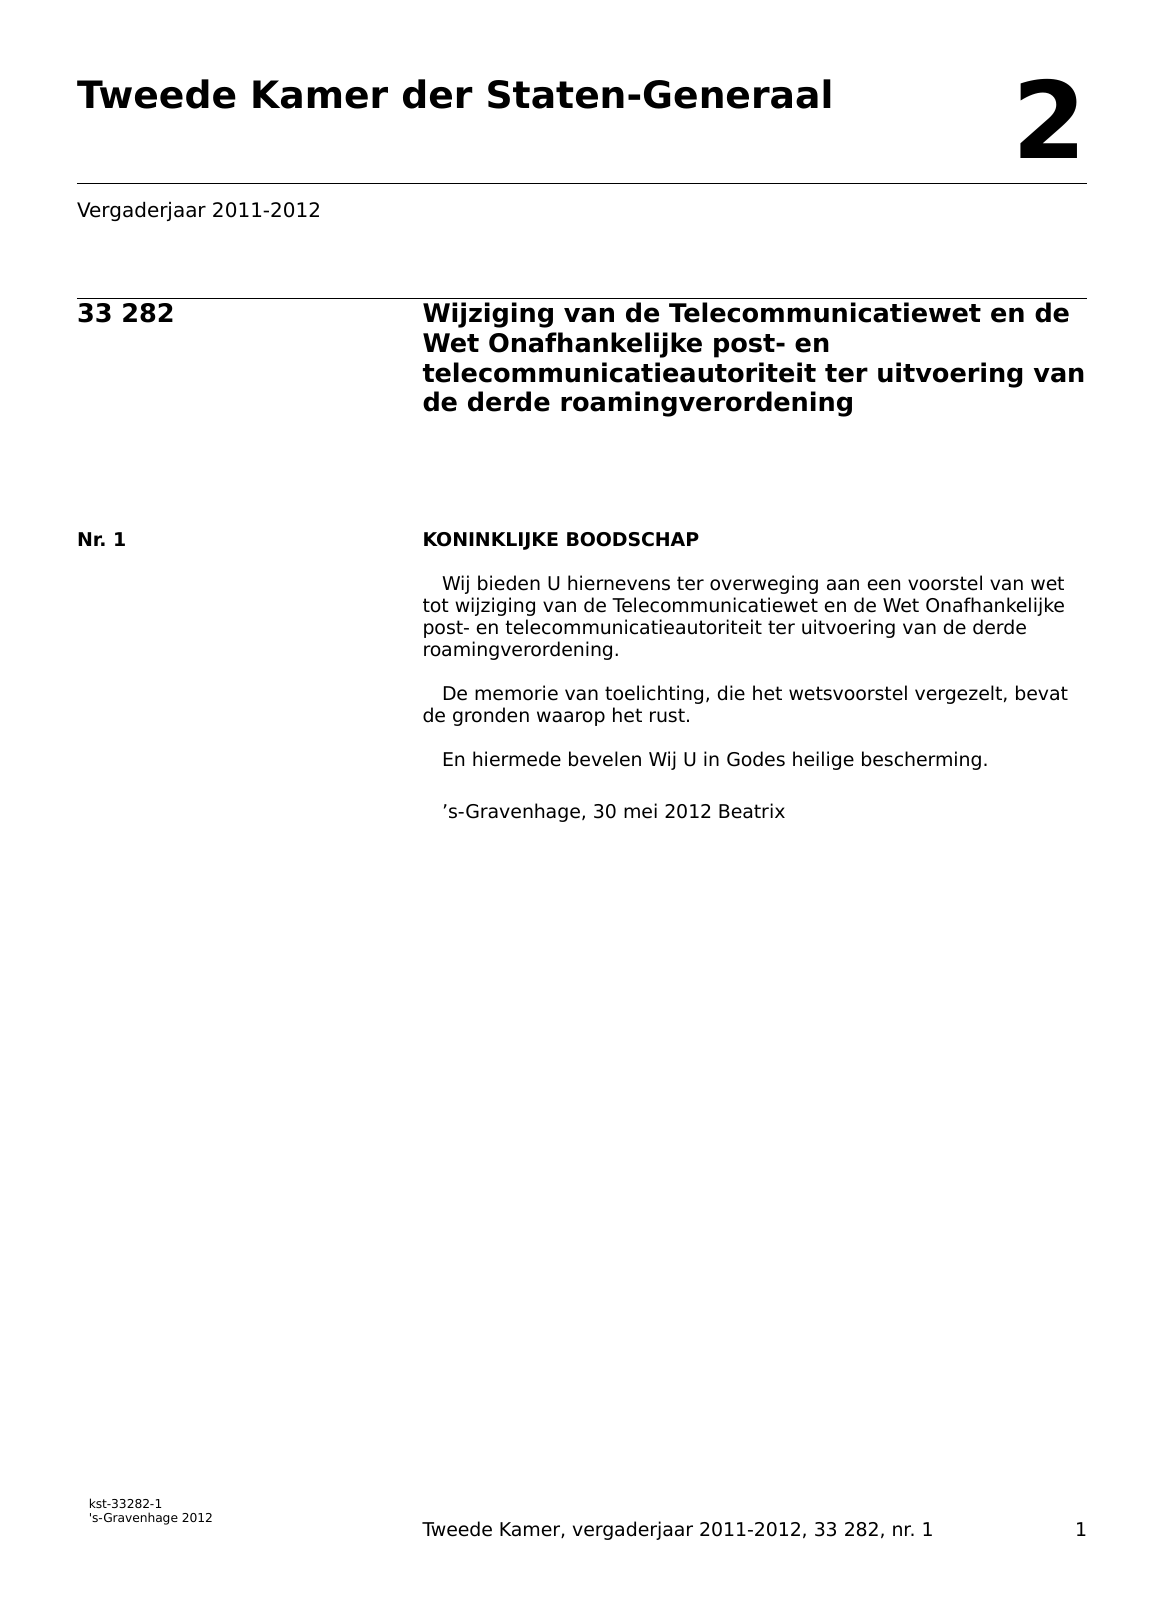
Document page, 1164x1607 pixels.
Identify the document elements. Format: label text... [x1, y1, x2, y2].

text En hiermede bevelen Wij U in Godes heilige bescherming. [422, 749, 1087, 771]
text De memorie van toelichting, die het wetsvoorstel vergezelt, bevat de gronden waarop het rust. [422, 683, 1087, 727]
table_cell Vergaderjaar 2011-2012 [77, 184, 1087, 298]
text 's-Gravenhage 2012 [88, 1511, 323, 1525]
text kst-33282-1 [88, 1497, 323, 1511]
subtitle 33 282 Wijziging van de Telecommunicatiewet en de Wet Onafhankelijke post- en telecommunicatieautoriteit ter uitvoering van de derde roamingverordening [77, 299, 1087, 418]
table_header 2 [886, 59, 1087, 183]
subtitle Nr. 1 KONINKLIJKE BOODSCHAP [77, 529, 1087, 551]
table_header Tweede Kamer der Staten-Generaal [77, 59, 886, 183]
text ’s-Gravenhage, 30 mei 2012 Beatrix [422, 801, 1087, 823]
text Wij bieden U hiernevens ter overweging aan een voorstel van wet tot wijziging van de Telecommunicatiewet en de Wet Onafhankelijke post- en telecommunicatieautoriteit ter uitvoering van de derde roamingverordening. [422, 573, 1087, 661]
